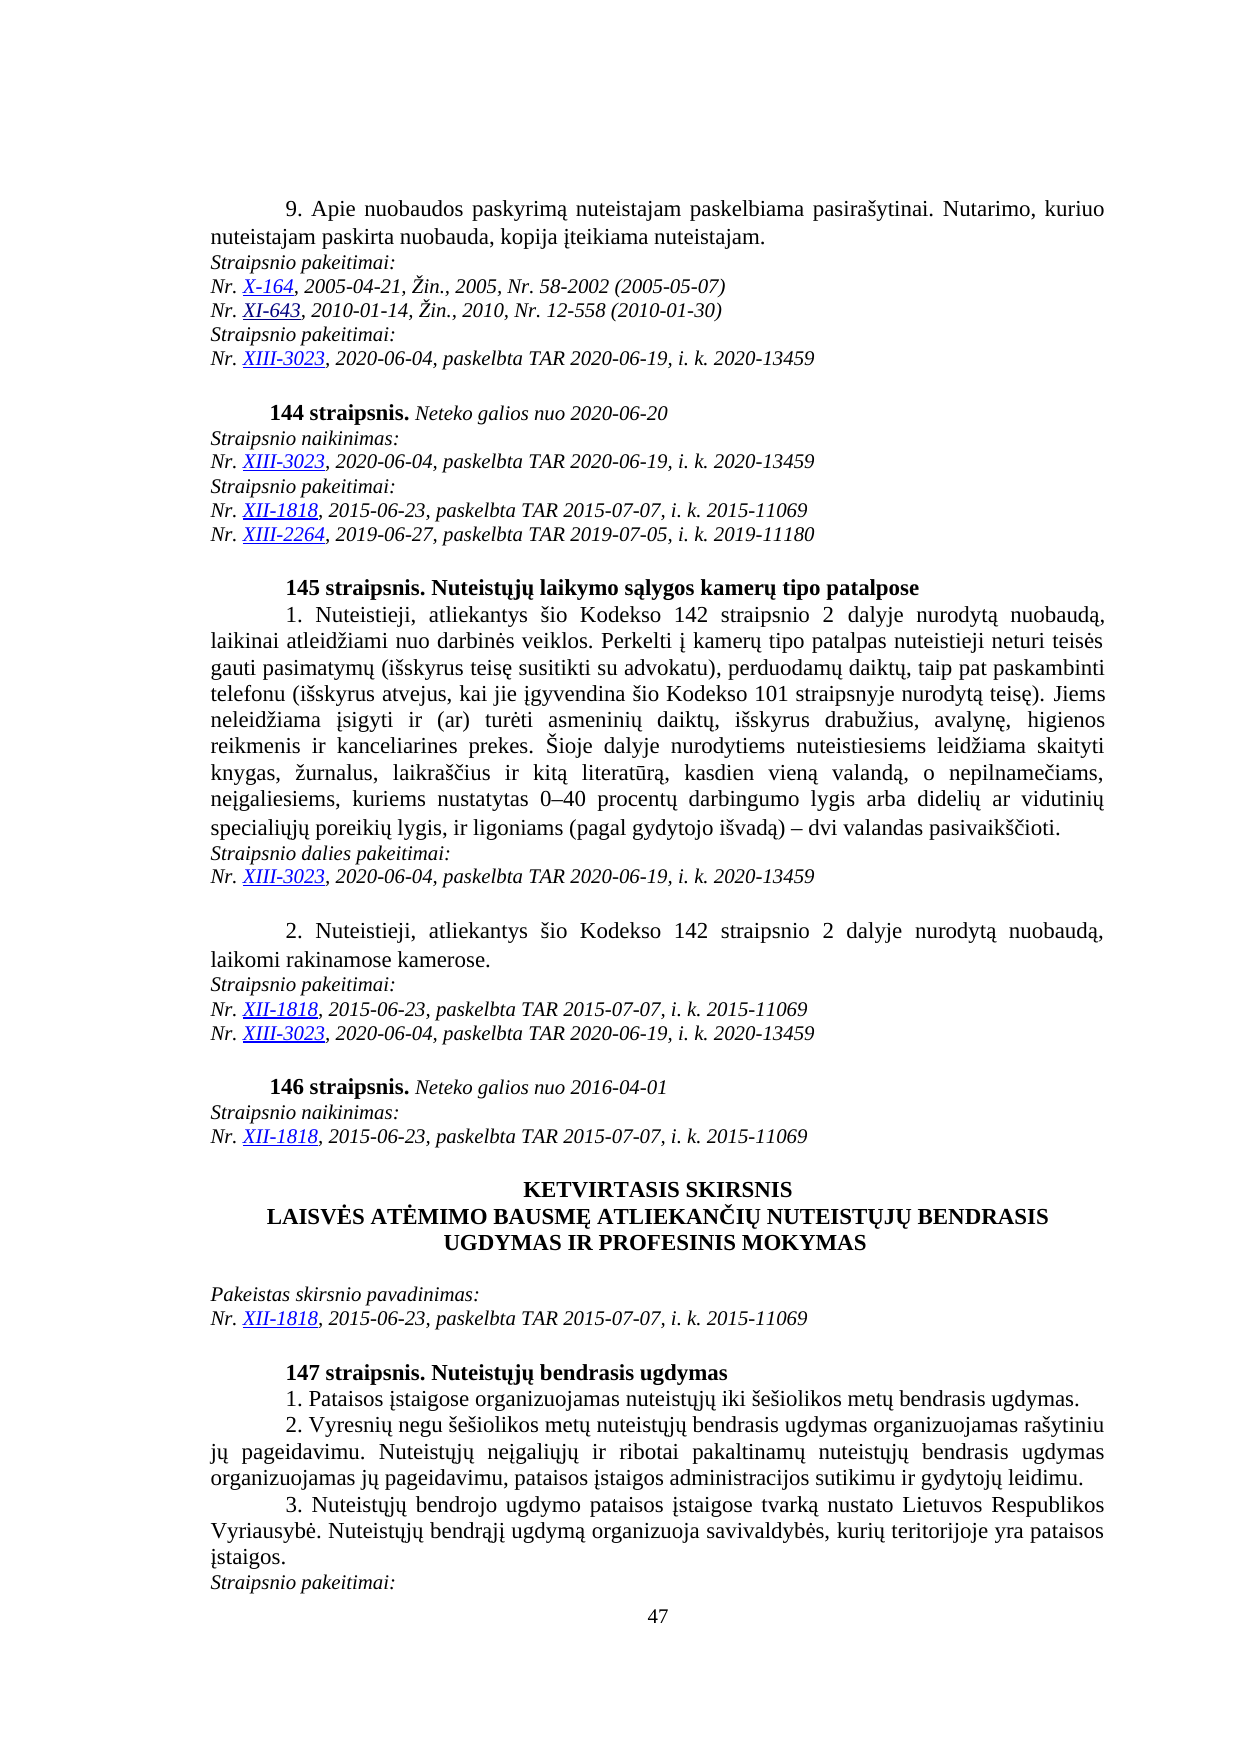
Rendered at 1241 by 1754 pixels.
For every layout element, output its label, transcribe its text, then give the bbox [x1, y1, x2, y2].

text Nr. XII-1818, 2015-06-23, paskelbta TAR 2015-07-07, i. k. 2015-11069 [210, 996, 1105, 1021]
text Pakeistas skirsnio pavadinimas: [210, 1282, 1105, 1306]
text 2. Nuteistieji, atliekantys šio Kodekso 142 straipsnio 2 dalyje nurodytą nuobaudą, laikomi rakinamose kamerose. [210, 917, 1105, 972]
subtitle Ketvirtasis skirsnis [210, 1177, 1105, 1203]
text 147 straipsnis. Nuteistųjų bendrasis ugdymas [210, 1359, 1105, 1385]
text Nr. XIII-3023, 2020-06-04, paskelbta TAR 2020-06-19, i. k. 2020-13459 [210, 346, 1105, 370]
text 145 straipsnis. Nuteistųjų laikymo sąlygos kamerų tipo patalpose [210, 574, 1105, 601]
text 1. Pataisos įstaigose organizuojamas nuteistųjų iki šešiolikos metų bendrasis ugdymas. [210, 1385, 1105, 1412]
text Straipsnio pakeitimai: [210, 250, 1105, 274]
text Nr. X-164, 2005-04-21, Žin., 2005, Nr. 58-2002 (2005-05-07) [210, 274, 1105, 298]
text 144 straipsnis. Neteko galios nuo 2020-06-20 [210, 399, 1105, 425]
text 2. Vyresnių negu šešiolikos metų nuteistųjų bendrasis ugdymas organizuojamas rašytiniu jų pageidavimu. Nuteistųjų neįgaliųjų ir ribotai pakaltinamų nuteistųjų bendrasis ugdymas organizuojamas jų pageidavimu, pataisos įstaigos administracijos sutikimu ir gydytojų leidimu. [210, 1412, 1105, 1491]
text 146 straipsnis. Neteko galios nuo 2016-04-01 [210, 1073, 1105, 1100]
text Straipsnio dalies pakeitimai: [210, 840, 1105, 864]
text Nr. XIII-2264, 2019-06-27, paskelbta TAR 2019-07-05, i. k. 2019-11180 [210, 522, 1105, 546]
text 3. Nuteistųjų bendrojo ugdymo pataisos įstaigose tvarką nustato Lietuvos Respublikos Vyriausybė. Nuteistųjų bendrąjį ugdymą organizuoja savivaldybės, kurių teritorijoje yra pataisos įstaigos. [210, 1491, 1105, 1570]
text Nr. XIII-3023, 2020-06-04, paskelbta TAR 2020-06-19, i. k. 2020-13459 [210, 449, 1105, 473]
text Nr. XII-1818, 2015-06-23, paskelbta TAR 2015-07-07, i. k. 2015-11069 [210, 1124, 1105, 1148]
text Straipsnio pakeitimai: [210, 473, 1105, 498]
text Nr. XIII-3023, 2020-06-04, paskelbta TAR 2020-06-19, i. k. 2020-13459 [210, 1021, 1105, 1044]
text 9. Apie nuobaudos paskyrimą nuteistajam paskelbiama pasirašytinai. Nutarimo, kuriuo nuteistajam paskirta nuobauda, kopija įteikiama nuteistajam. [210, 195, 1105, 250]
text Nr. XII-1818, 2015-06-23, paskelbta TAR 2015-07-07, i. k. 2015-11069 [210, 498, 1105, 522]
text Straipsnio pakeitimai: [210, 322, 1105, 346]
text Straipsnio naikinimas: [210, 425, 1105, 449]
text Nr. XIII-3023, 2020-06-04, paskelbta TAR 2020-06-19, i. k. 2020-13459 [210, 864, 1105, 888]
text Straipsnio naikinimas: [210, 1100, 1105, 1124]
text 1. Nuteistieji, atliekantys šio Kodekso 142 straipsnio 2 dalyje nurodytą nuobaudą, laikinai atleidžiami nuo darbinės veiklos. Perkelti į kamerų tipo patalpas nuteistieji neturi teisės gauti pasimatymų (išskyrus teisę susitikti su advokatu), perduodamų daiktų, taip pat paskambinti telefonu (išskyrus atvejus, kai jie įgyvendina šio Kodekso 101 straipsnyje nurodytą teisę). Jiems neleidžiama įsigyti ir (ar) turėti asmeninių daiktų, išskyrus drabužius, avalynę, higienos reikmenis ir kanceliarines prekes. Šioje dalyje nurodytiems nuteistiesiems leidžiama skaityti knygas, žurnalus, laikraščius ir kitą literatūrą, kasdien vieną valandą, o nepilnamečiams, neįgaliesiems, kuriems nustatytas 0–40 procentų darbingumo lygis arba didelių ar vidutinių specialiųjų poreikių lygis, ir ligoniams (pagal gydytojo išvadą) – dvi valandas pasivaikščioti. [210, 601, 1105, 840]
text Straipsnio pakeitimai: [210, 972, 1105, 996]
text Nr. XI-643, 2010-01-14, Žin., 2010, Nr. 12-558 (2010-01-30) [210, 298, 1105, 322]
text Nr. XII-1818, 2015-06-23, paskelbta TAR 2015-07-07, i. k. 2015-11069 [210, 1306, 1105, 1330]
text LAISVĖS ATĖMIMO BAUSMĘ ATLIEKANČIŲ NUTEISTŲJŲ BENDRASIS UGDYMAS IR PROFESINIS MOKYMAS [210, 1203, 1105, 1256]
text Straipsnio pakeitimai: [210, 1570, 1105, 1594]
